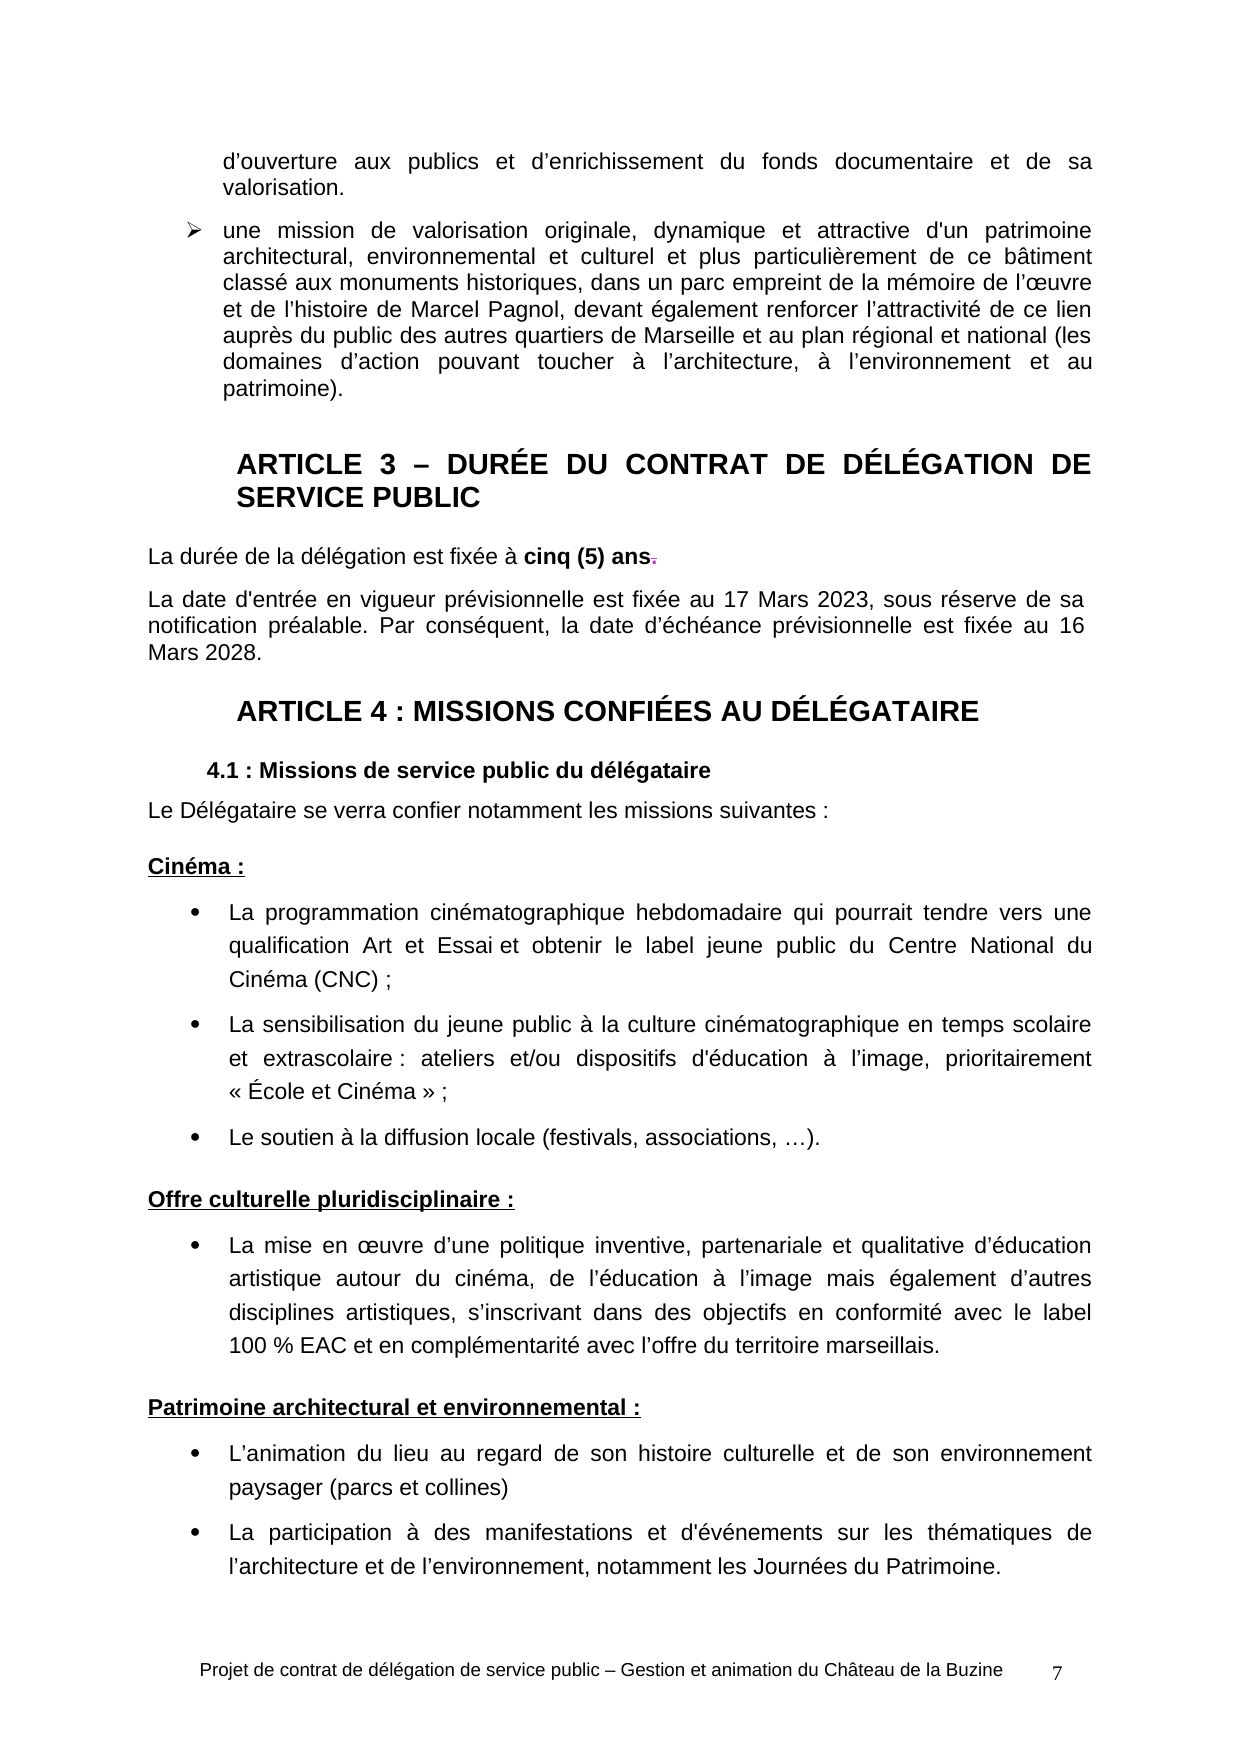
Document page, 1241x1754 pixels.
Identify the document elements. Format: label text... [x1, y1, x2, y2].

list Le soutien à la diffusion locale (festivals, associations, …). [191, 1117, 1093, 1150]
list La participation à des manifestations et d'événements sur les thématiques de l’architecture et de l’environnement, notamment les Journées du Patrimoine. [191, 1512, 1093, 1579]
list L’animation du lieu au regard de son histoire culturelle et de son environnement paysager (parcs et collines) [191, 1433, 1093, 1500]
list La programmation cinématographique hebdomadaire qui pourrait tendre vers une qualification Art et Essai et obtenir le label jeune public du Centre National du Cinéma (CNC) ; [191, 892, 1093, 992]
subtitle ARTICLE 4 : MISSIONS CONFIÉES AU DÉLÉGATAIRE [236, 694, 1093, 728]
subtitle 4.1 : Missions de service public du délégataire [207, 757, 1093, 784]
text La durée de la délégation est fixée à cinq (5) ans. [148, 543, 1085, 570]
list La sensibilisation du jeune public à la culture cinématographique en temps scolaire et extrascolaire : ateliers et/ou dispositifs d'éducation à l’image, prioritairement « École et Cinéma » ; [191, 1004, 1093, 1104]
text Patrimoine architectural et environnemental : [148, 1387, 1093, 1420]
list d’ouverture aux publics et d’enrichissement du fonds documentaire et de sa valorisation. [185, 148, 1093, 200]
text Le Délégataire se verra confier notamment les missions suivantes : [148, 790, 1093, 823]
text Cinéma : [148, 846, 1093, 879]
text La date d'entrée en vigueur prévisionnelle est fixée au 17 Mars 2023, sous réserve de sa notification préalable. Par conséquent, la date d’échéance prévisionnelle est fixée au 16 Mars 2028. [148, 586, 1085, 665]
subtitle ARTICLE 3 – DURÉE DU CONTRAT DE DÉLÉGATION DE SERVICE PUBLIC [236, 447, 1093, 514]
text Offre culturelle pluridisciplinaire : [148, 1179, 1093, 1212]
list une mission de valorisation originale, dynamique et attractive d'un patrimoine architectural, environnemental et culturel et plus particulièrement de ce bâtiment classé aux monuments historiques, dans un parc empreint de la mémoire de l’œuvre et de l’histoire de Marcel Pagnol, devant également renforcer l’attractivité de ce lien auprès du public des autres quartiers de Marseille et au plan régional et national (les domaines d’action pouvant toucher à l’architecture, à l’environnement et au patrimoine). [185, 217, 1093, 401]
list La mise en œuvre d’une politique inventive, partenariale et qualitative d’éducation artistique autour du cinéma, de l’éducation à l’image mais également d’autres disciplines artistiques, s’inscrivant dans des objectifs en conformité avec le label 100 % EAC et en complémentarité avec l’offre du territoire marseillais. [191, 1225, 1093, 1358]
